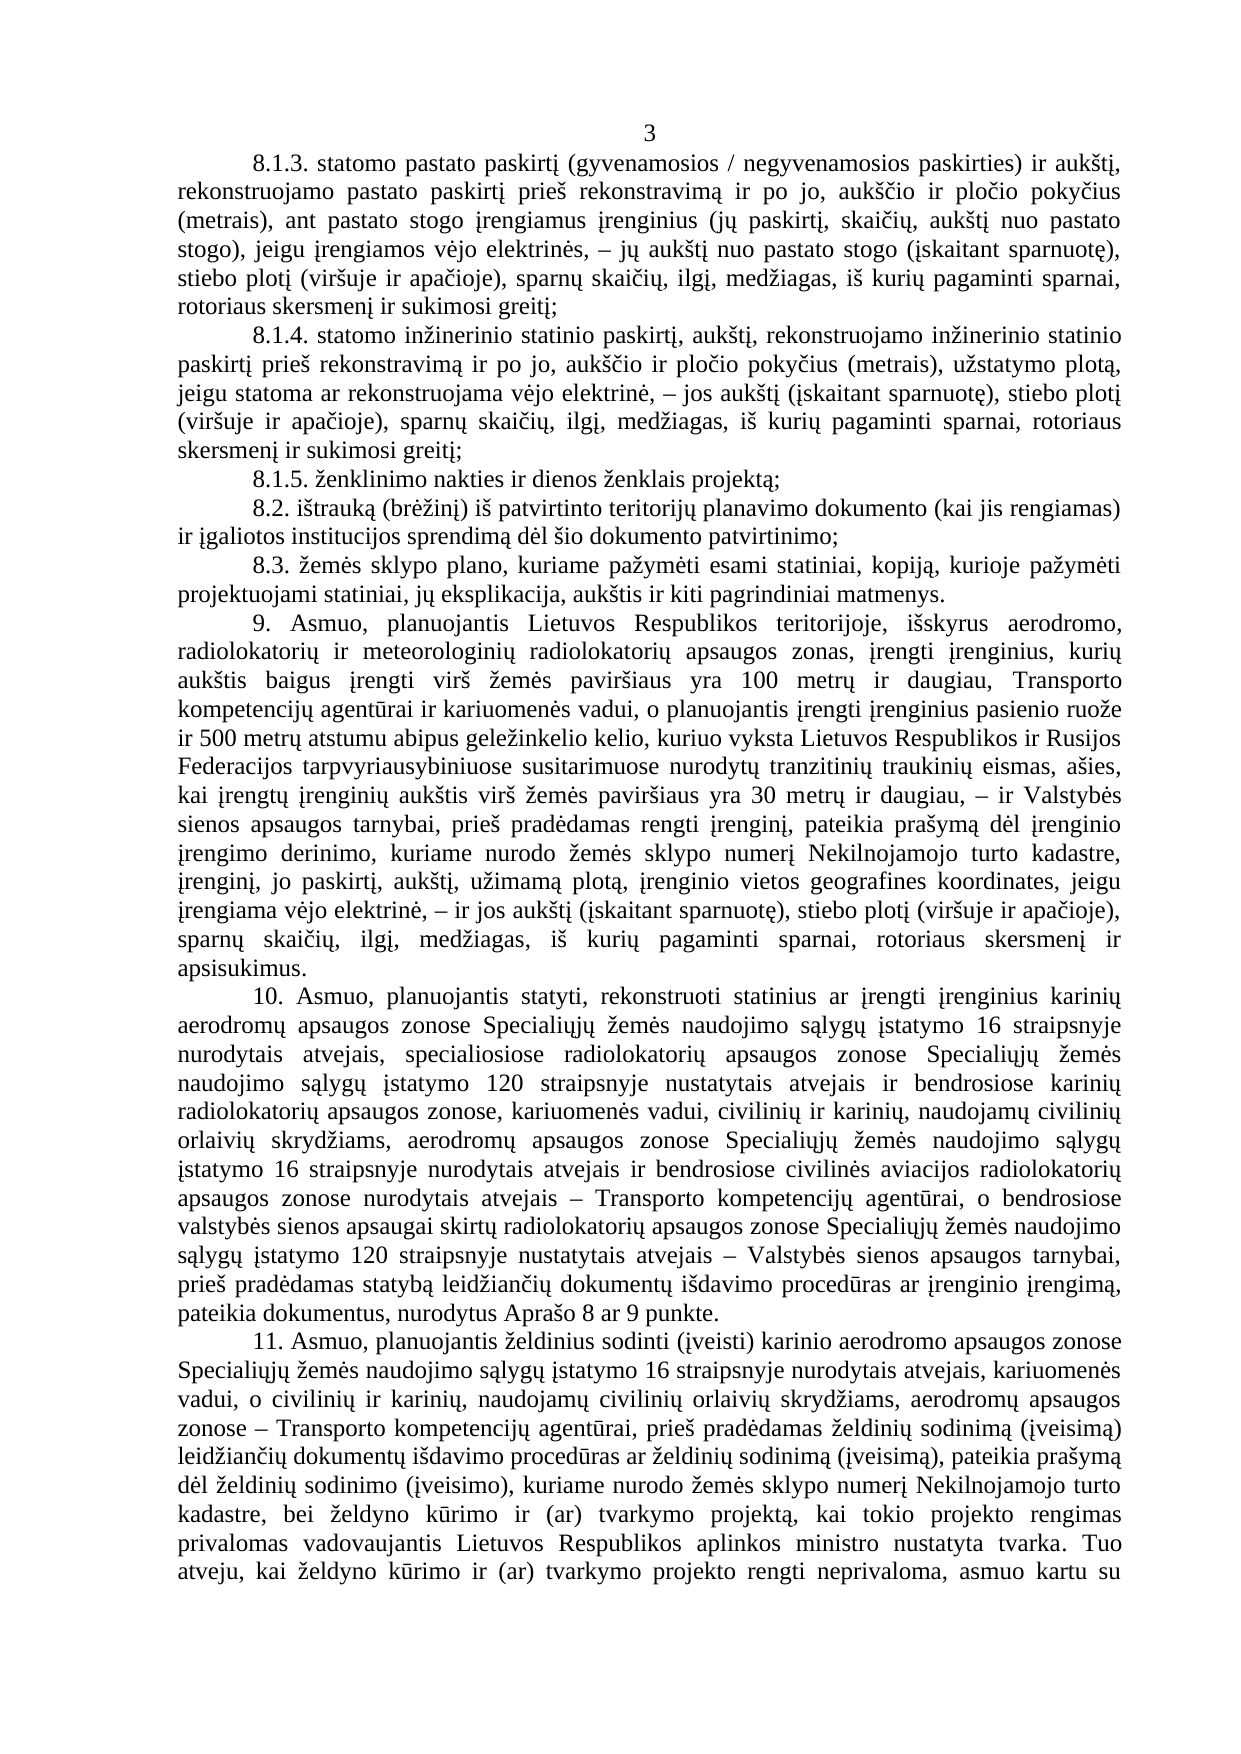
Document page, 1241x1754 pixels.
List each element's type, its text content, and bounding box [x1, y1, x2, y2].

text 8.2. ištrauką (brėžinį) iš patvirtinto teritorijų planavimo dokumento (kai jis rengiamas) ir įgaliotos institucijos sprendimą dėl šio dokumento patvirtinimo; [177, 493, 1122, 550]
text 8.1.3. statomo pastato paskirtį (gyvenamosios / negyvenamosios paskirties) ir aukštį, rekonstruojamo pastato paskirtį prieš rekonstravimą ir po jo, aukščio ir pločio pokyčius (metrais), ant pastato stogo įrengiamus įrenginius (jų paskirtį, skaičių, aukštį nuo pastato stogo), jeigu įrengiamos vėjo elektrinės, – jų aukštį nuo pastato stogo (įskaitant sparnuotę), stiebo plotį (viršuje ir apačioje), sparnų skaičių, ilgį, medžiagas, iš kurių pagaminti sparnai, rotoriaus skersmenį ir sukimosi greitį; [177, 148, 1122, 320]
text 11. Asmuo, planuojantis želdinius sodinti (įveisti) karinio aerodromo apsaugos zonose Specialiųjų žemės naudojimo sąlygų įstatymo 16 straipsnyje nurodytais atvejais, kariuomenės vadui, o civilinių ir karinių, naudojamų civilinių orlaivių skrydžiams, aerodromų apsaugos zonose – Transporto kompetencijų agentūrai, prieš pradėdamas želdinių sodinimą (įveisimą) leidžiančių dokumentų išdavimo procedūras ar želdinių sodinimą (įveisimą), pateikia prašymą dėl želdinių sodinimo (įveisimo), kuriame nurodo žemės sklypo numerį Nekilnojamojo turto kadastre, bei želdyno kūrimo ir (ar) tvarkymo projektą, kai tokio projekto rengimas privalomas vadovaujantis Lietuvos Respublikos aplinkos ministro nustatyta tvarka. Tuo atveju, kai želdyno kūrimo ir (ar) tvarkymo projekto rengti neprivaloma, asmuo kartu su [177, 1326, 1122, 1585]
text 8.1.4. statomo inžinerinio statinio paskirtį, aukštį, rekonstruojamo inžinerinio statinio paskirtį prieš rekonstravimą ir po jo, aukščio ir pločio pokyčius (metrais), užstatymo plotą, jeigu statoma ar rekonstruojama vėjo elektrinė, – jos aukštį (įskaitant sparnuotę), stiebo plotį (viršuje ir apačioje), sparnų skaičių, ilgį, medžiagas, iš kurių pagaminti sparnai, rotoriaus skersmenį ir sukimosi greitį; [177, 320, 1122, 464]
text 8.3. žemės sklypo plano, kuriame pažymėti esami statiniai, kopiją, kurioje pažymėti projektuojami statiniai, jų eksplikacija, aukštis ir kiti pagrindiniai matmenys. [177, 550, 1122, 608]
text 10. Asmuo, planuojantis statyti, rekonstruoti statinius ar įrengti įrenginius karinių aerodromų apsaugos zonose Specialiųjų žemės naudojimo sąlygų įstatymo 16 straipsnyje nurodytais atvejais, specialiosiose radiolokatorių apsaugos zonose Specialiųjų žemės naudojimo sąlygų įstatymo 120 straipsnyje nustatytais atvejais ir bendrosiose karinių radiolokatorių apsaugos zonose, kariuomenės vadui, civilinių ir karinių, naudojamų civilinių orlaivių skrydžiams, aerodromų apsaugos zonose Specialiųjų žemės naudojimo sąlygų įstatymo 16 straipsnyje nurodytais atvejais ir bendrosiose civilinės aviacijos radiolokatorių apsaugos zonose nurodytais atvejais – Transporto kompetencijų agentūrai, o bendrosiose valstybės sienos apsaugai skirtų radiolokatorių apsaugos zonose Specialiųjų žemės naudojimo sąlygų įstatymo 120 straipsnyje nustatytais atvejais – Valstybės sienos apsaugos tarnybai, prieš pradėdamas statybą leidžiančių dokumentų išdavimo procedūras ar įrenginio įrengimą, pateikia dokumentus, nurodytus Aprašo 8 ar 9 punkte. [177, 981, 1122, 1326]
text 9. Asmuo, planuojantis Lietuvos Respublikos teritorijoje, išskyrus aerodromo, radiolokatorių ir meteorologinių radiolokatorių apsaugos zonas, įrengti įrenginius, kurių aukštis baigus įrengti virš žemės paviršiaus yra 100 metrų ir daugiau, Transporto kompetencijų agentūrai ir kariuomenės vadui, o planuojantis įrengti įrenginius pasienio ruože ir 500 metrų atstumu abipus geležinkelio kelio, kuriuo vyksta Lietuvos Respublikos ir Rusijos Federacijos tarpvyriausybiniuose susitarimuose nurodytų tranzitinių traukinių eismas, ašies, kai įrengtų įrenginių aukštis virš žemės paviršiaus yra 30 metrų ir daugiau, – ir Valstybės sienos apsaugos tarnybai, prieš pradėdamas rengti įrenginį, pateikia prašymą dėl įrenginio įrengimo derinimo, kuriame nurodo žemės sklypo numerį Nekilnojamojo turto kadastre, įrenginį, jo paskirtį, aukštį, užimamą plotą, įrenginio vietos geografines koordinates, jeigu įrengiama vėjo elektrinė, – ir jos aukštį (įskaitant sparnuotę), stiebo plotį (viršuje ir apačioje), sparnų skaičių, ilgį, medžiagas, iš kurių pagaminti sparnai, rotoriaus skersmenį ir apsisukimus. [177, 608, 1122, 981]
text 8.1.5. ženklinimo nakties ir dienos ženklais projektą; [177, 464, 1122, 493]
